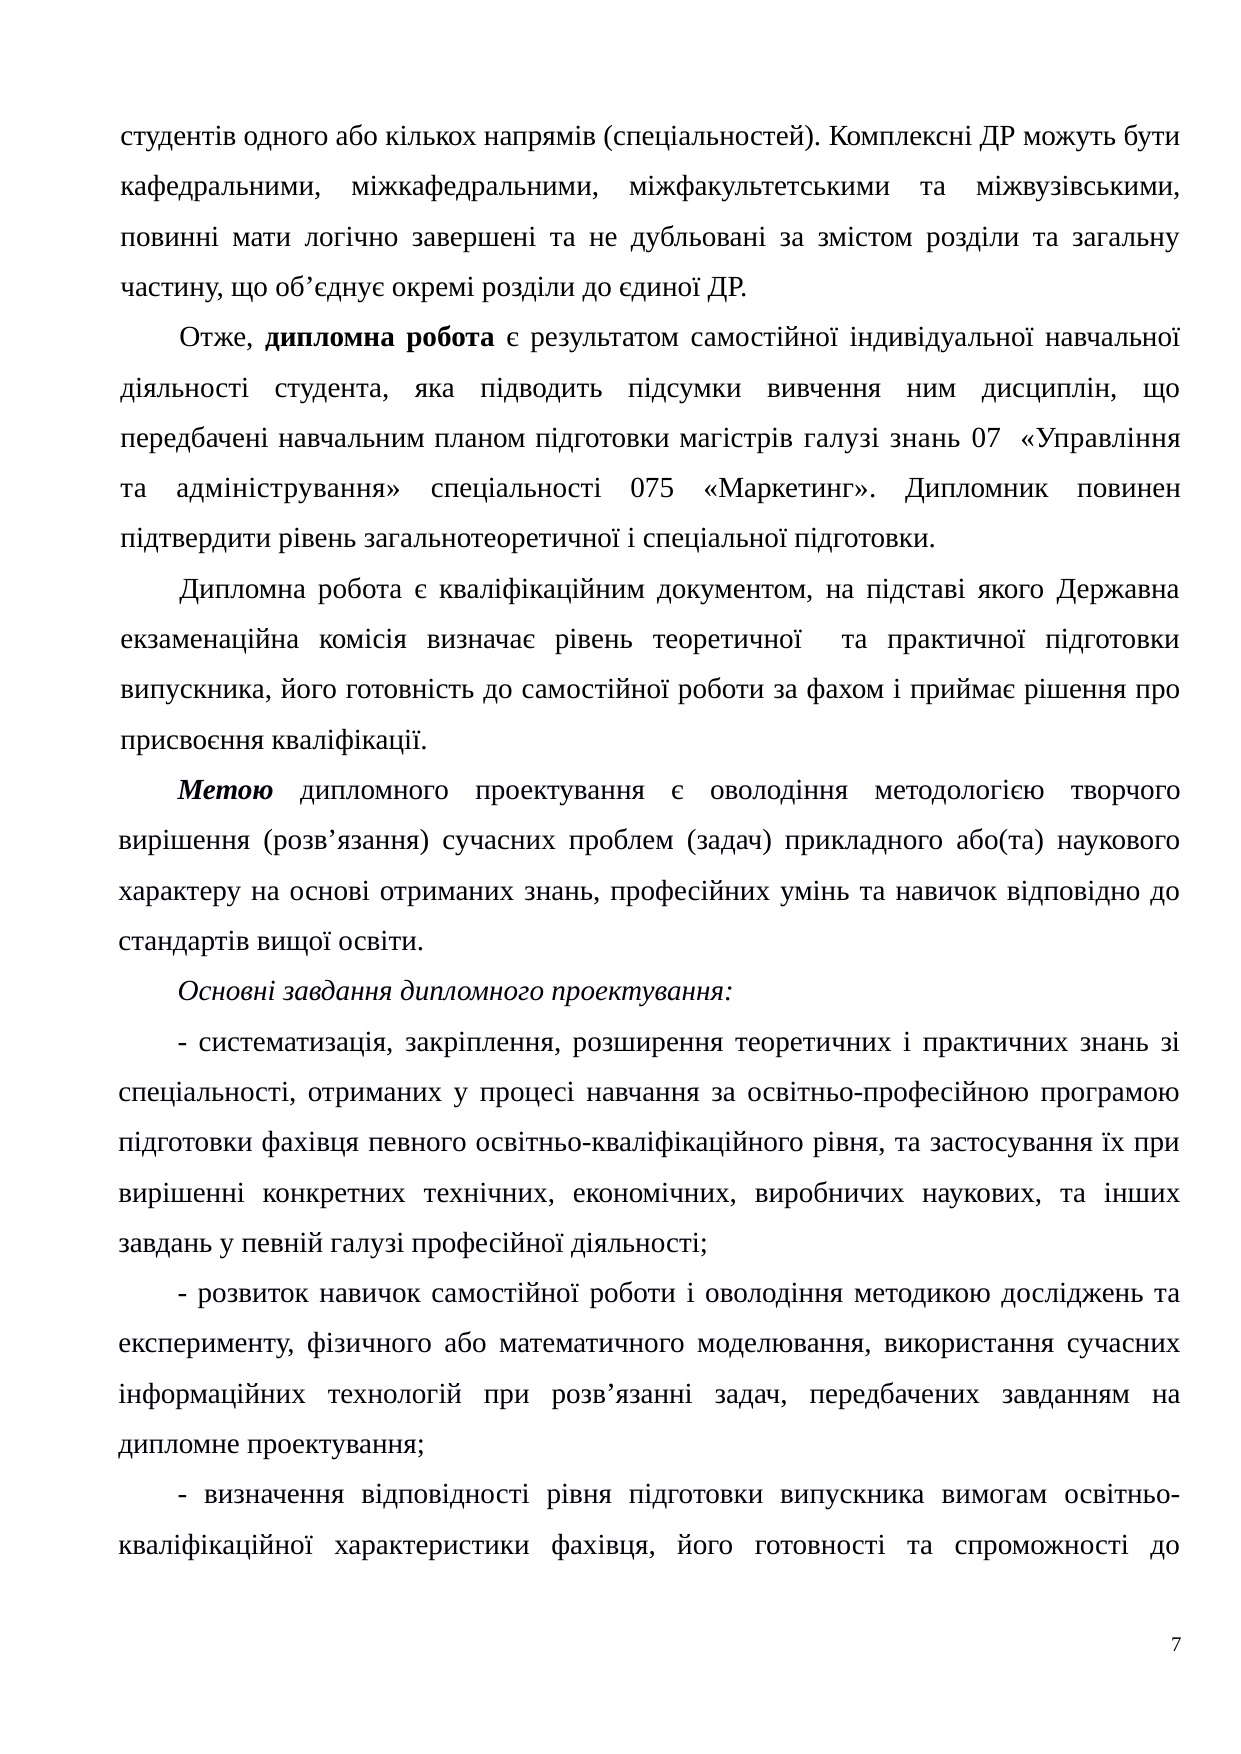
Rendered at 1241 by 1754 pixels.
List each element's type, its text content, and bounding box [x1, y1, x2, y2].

text - розвиток навичок самостійної роботи і оволодіння методикою досліджень та експерименту, фізичного або математичного моделювання, використання сучасних інформаційних технологій при розв’язанні задач, передбачених завданням на дипломне проектування; [118, 1275, 1181, 1460]
text Основні завдання дипломного проектування: [118, 973, 1181, 1007]
text студентів одного або кількох напрямів (спеціальностей). Комплексні ДР можуть бути кафедральними, міжкафедральними, міжфакультетськими та міжвузівськими, повинні мати логічно завершені та не дубльовані за змістом розділи та загальну частину, що об’єднує окремі розділи до єдиної ДР. [120, 118, 1181, 303]
text - визначення відповідності рівня підготовки випускника вимогам освітньо-кваліфікаційної характеристики фахівця, його готовності та спроможності до [118, 1477, 1181, 1560]
text Отже, дипломна робота є результатом самостійної індивідуальної навчальної діяльності студента, яка підводить підсумки вивчення ним дисциплін, що передбачені навчальним планом підготовки магістрів галузі знань 07 «Управління та адміністрування» спеціальності 075 «Маркетинг». Дипломник повинен підтвердити рівень загальнотеоретичної і спеціальної підготовки. [120, 319, 1181, 554]
text - систематизація, закріплення, розширення теоретичних і практичних знань зі спеціальності, отриманих у процесі навчання за освітньо-професійною програмою підготовки фахівця певного освітньо-кваліфікаційного рівня, та застосування їх при вирішенні конкретних технічних, економічних, виробничих наукових, та інших завдань у певній галузі професійної діяльності; [118, 1024, 1181, 1258]
text Дипломна робота є кваліфікаційним документом, на підставі якого Державна екзаменаційна комісія визначає рівень теоретичної та практичної підготовки випускника, його готовність до самостійної роботи за фахом і приймає рішення про присвоєння кваліфікації. [120, 571, 1181, 755]
text Метою дипломного проектування є оволодіння методологією творчого вирішення (розв’язання) сучасних проблем (задач) прикладного або(та) наукового характеру на основі отриманих знань, професійних умінь та навичок відповідно до стандартів вищої освіти. [118, 772, 1181, 957]
